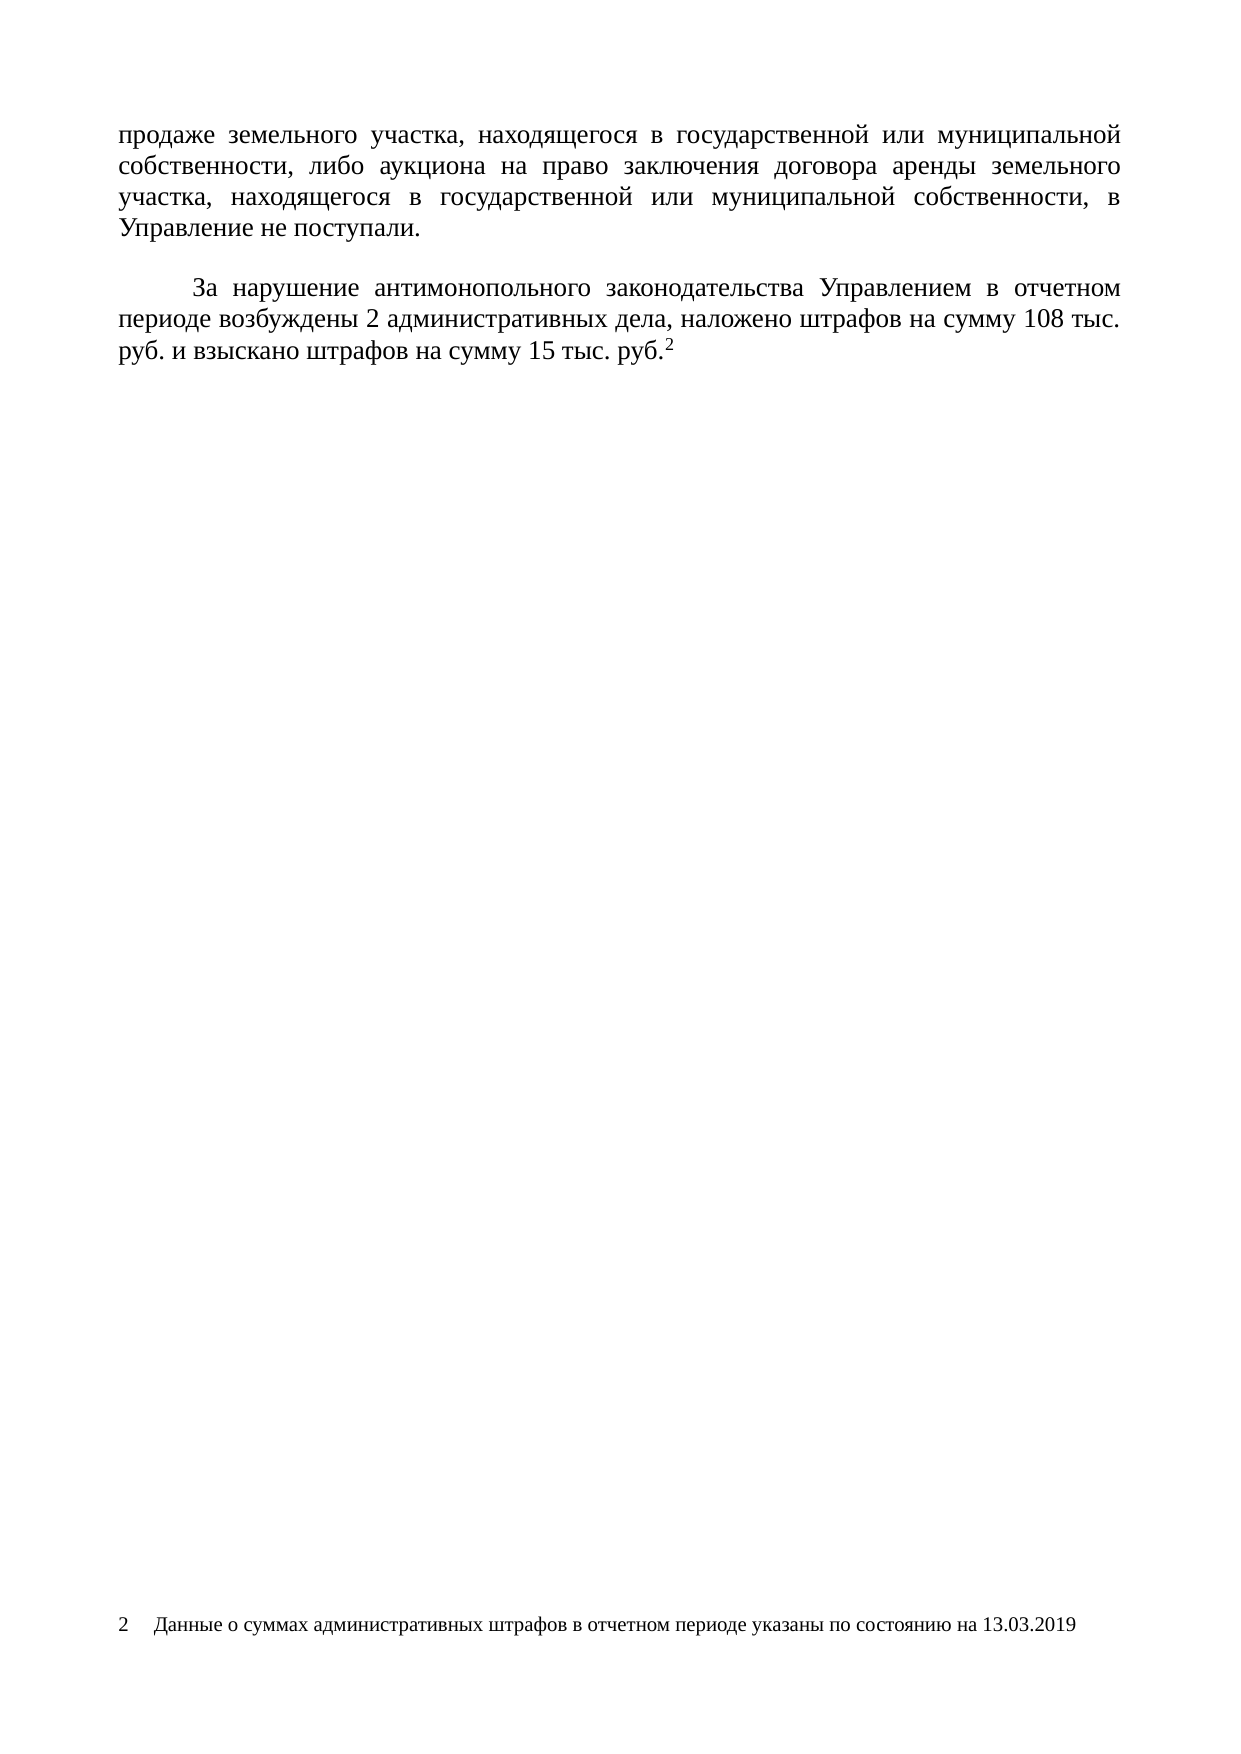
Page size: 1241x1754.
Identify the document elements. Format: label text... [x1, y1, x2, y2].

text продаже земельного участка, находящегося в государственной или муниципальной собственности, либо аукциона на право заключения договора аренды земельного участка, находящегося в государственной или муниципальной собственности, в Управление не поступали. [118, 118, 1122, 243]
text За нарушение антимонопольного законодательства Управлением в отчетном периоде возбуждены 2 административных дела, наложено штрафов на сумму 108 тыс. руб. и взыскано штрафов на сумму 15 тыс. руб. [118, 271, 1122, 365]
text Данные о суммах административных штрафов в отчетном периоде указаны по состоянию на 13.03.2019 [118, 1612, 1122, 1636]
